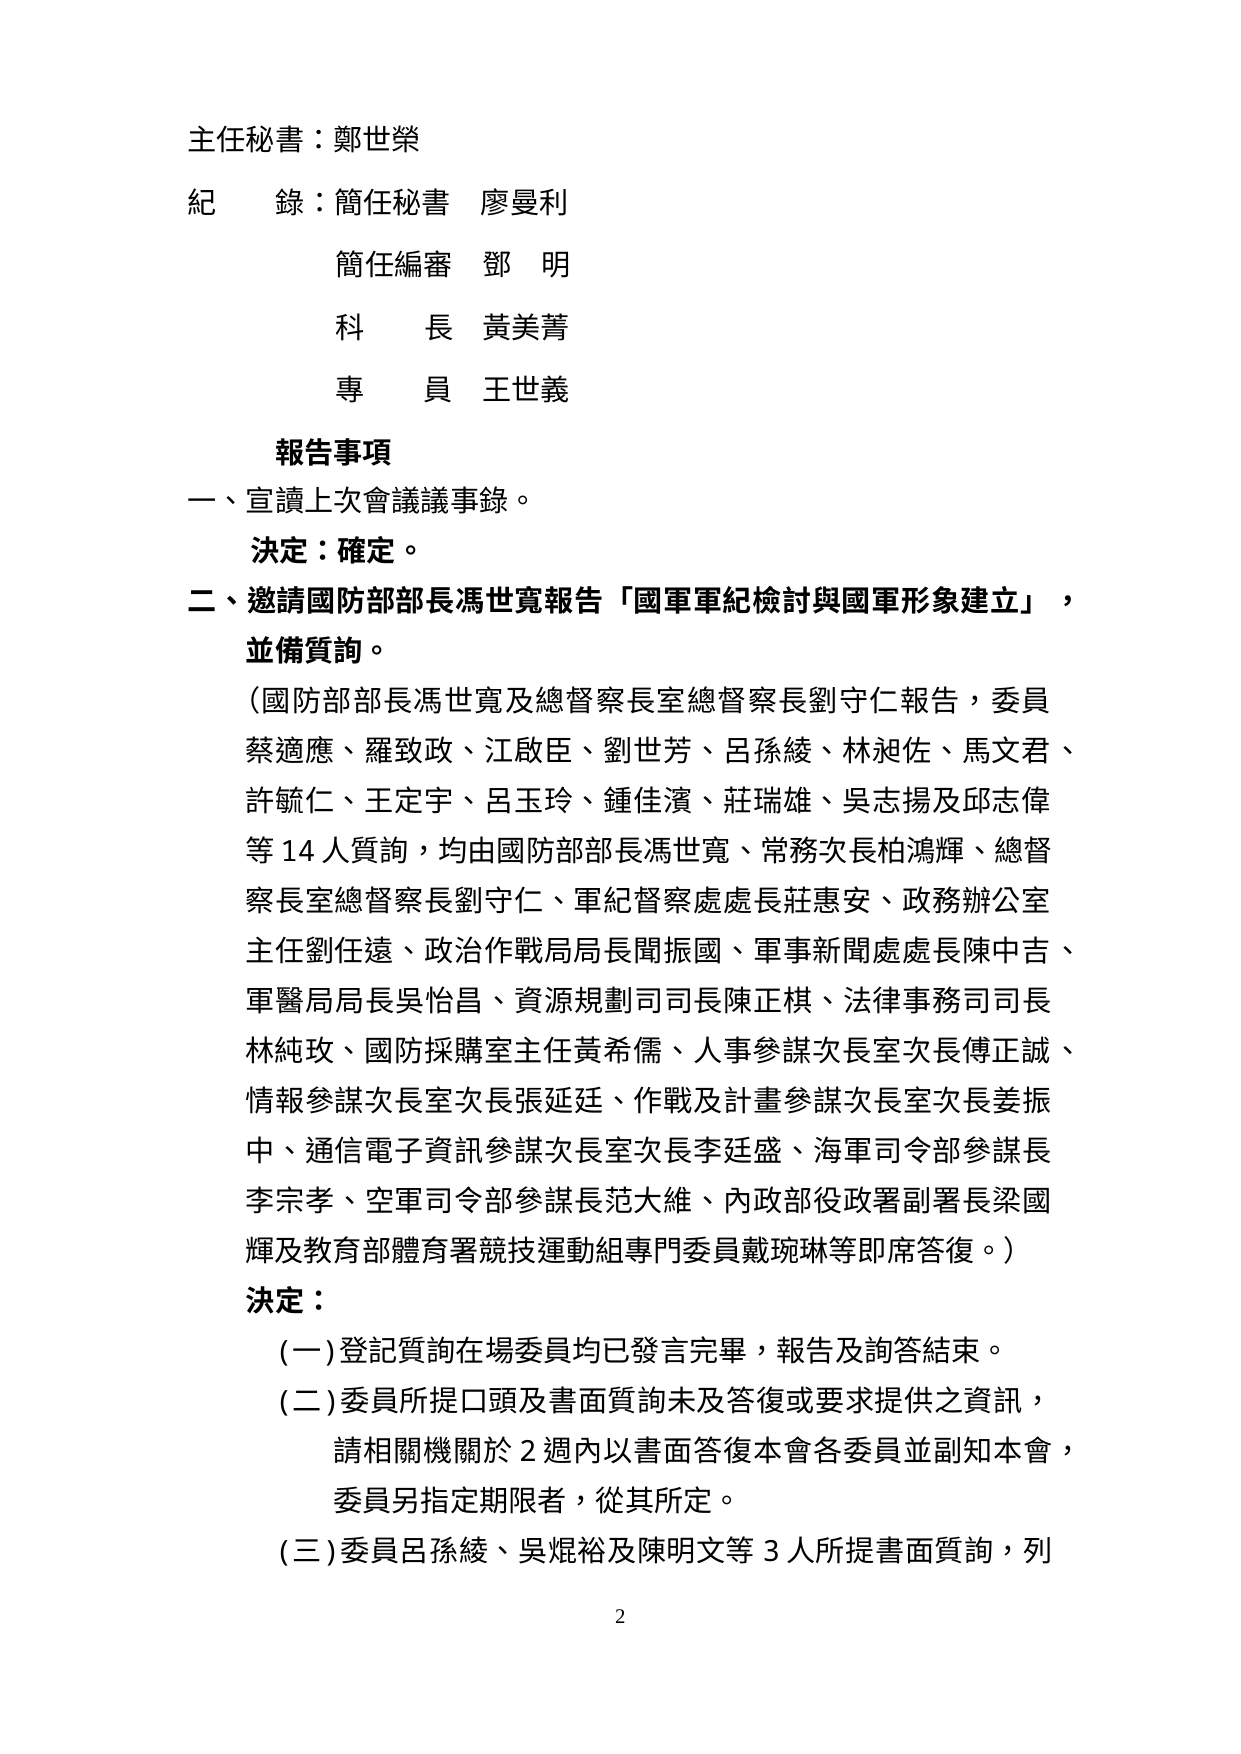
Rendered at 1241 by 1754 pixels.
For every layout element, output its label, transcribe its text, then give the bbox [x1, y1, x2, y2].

text 二、邀請國防部部長馮世寬報告「國軍軍紀檢討與國軍形象建立」，並備質詢。 [187, 571, 1053, 671]
text 決定：確定。 [187, 521, 1053, 571]
text 主任秘書：鄭世榮 [187, 96, 1053, 159]
text 一、宣讀上次會議議事錄。 [187, 471, 1053, 521]
text 紀 錄：簡任秘書 廖曼利 [187, 159, 1053, 221]
text (一)登記質詢在場委員均已發言完畢，報告及詢答結束。 [275, 1321, 1053, 1371]
text 專 員 王世義 [187, 346, 1053, 409]
text (三)委員呂孫綾、吳焜裕及陳明文等3人所提書面質詢，列 [275, 1521, 1053, 1571]
text 簡任編審 鄧 明 [187, 221, 1053, 284]
text 科 長 黃美菁 [187, 284, 1053, 346]
text 報告事項 [275, 409, 1053, 471]
text (二)委員所提口頭及書面質詢未及答復或要求提供之資訊，請相關機關於2週內以書面答復本會各委員並副知本會，委員另指定期限者，從其所定。 [275, 1371, 1053, 1521]
text （國防部部長馮世寬及總督察長室總督察長劉守仁報告，委員蔡適應、羅致政、江啟臣、劉世芳、呂孫綾、林昶佐、馬文君、許毓仁、王定宇、呂玉玲、鍾佳濱、莊瑞雄、吳志揚及邱志偉等14人質詢，均由國防部部長馮世寬、常務次長柏鴻輝、總督察長室總督察長劉守仁、軍紀督察處處長莊惠安、政務辦公室主任劉任遠、政治作戰局局長聞振國、軍事新聞處處長陳中吉、軍醫局局長吳怡昌、資源規劃司司長陳正棋、法律事務司司長林純玫、國防採購室主任黃希儒、人事參謀次長室次長傅正誠、情報參謀次長室次長張延廷、作戰及計畫參謀次長室次長姜振中、通信電子資訊參謀次長室次長李廷盛、海軍司令部參謀長李宗孝、空軍司令部參謀長范大維、內政部役政署副署長梁國輝及教育部體育署競技運動組專門委員戴琬琳等即席答復。） [232, 671, 1053, 1271]
text 決定： [187, 1271, 1053, 1321]
